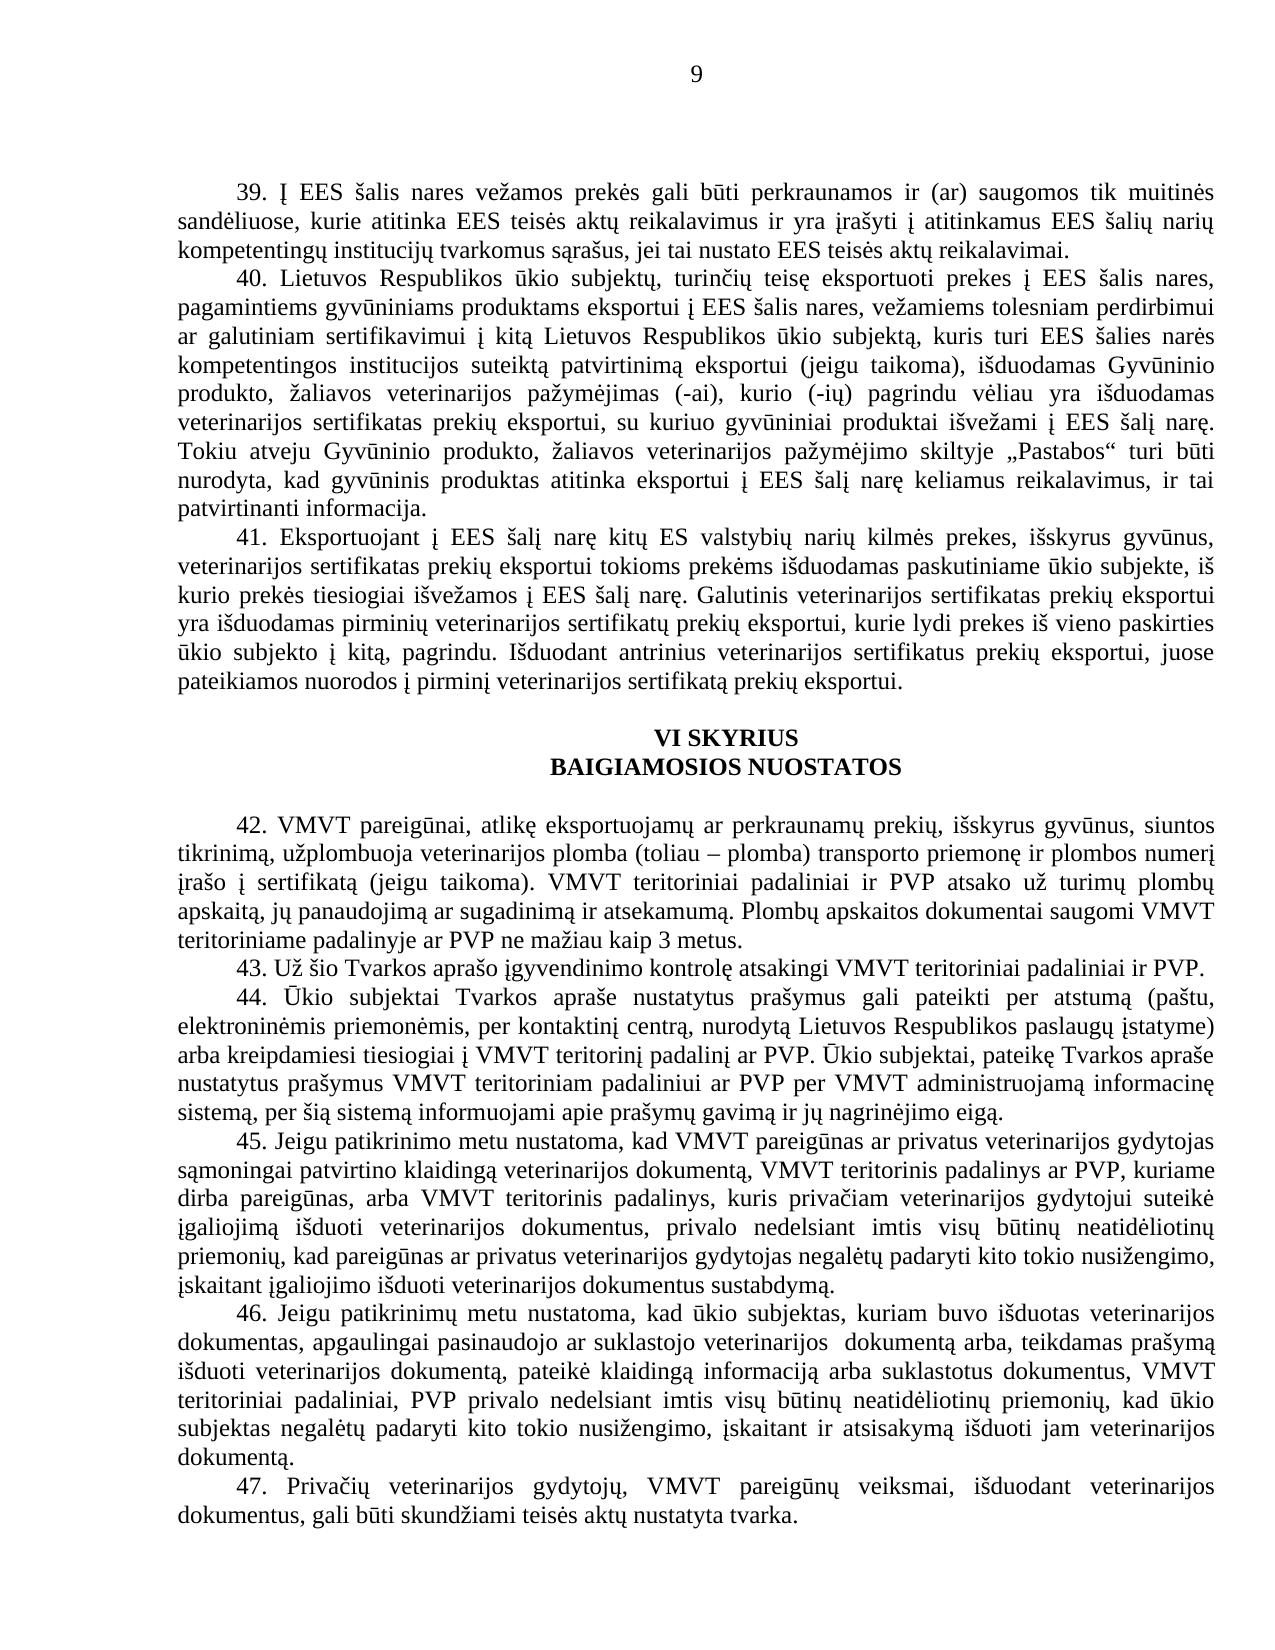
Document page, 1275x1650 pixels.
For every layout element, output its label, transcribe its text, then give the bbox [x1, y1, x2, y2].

text 43. Už šio Tvarkos aprašo įgyvendinimo kontrolę atsakingi VMVT teritoriniai padaliniai ir PVP. [177, 953, 1216, 982]
text 40. Lietuvos Respublikos ūkio subjektų, turinčių teisę eksportuoti prekes į EES šalis nares, pagamintiems gyvūniniams produktams eksportui į EES šalis nares, vežamiems tolesniam perdirbimui ar galutiniam sertifikavimui į kitą Lietuvos Respublikos ūkio subjektą, kuris turi EES šalies narės kompetentingos institucijos suteiktą patvirtinimą eksportui (jeigu taikoma), išduodamas Gyvūninio produkto, žaliavos veterinarijos pažymėjimas (-ai), kurio (-ių) pagrindu vėliau yra išduodamas veterinarijos sertifikatas prekių eksportui, su kuriuo gyvūniniai produktai išvežami į EES šalį narę. Tokiu atveju Gyvūninio produkto, žaliavos veterinarijos pažymėjimo skiltyje „Pastabos“ turi būti nurodyta, kad gyvūninis produktas atitinka eksportui į EES šalį narę keliamus reikalavimus, ir tai patvirtinanti informacija. [177, 263, 1216, 522]
text BAIGIAMOSIOS NUOSTATOS [177, 752, 1216, 781]
text VI SKYRIUS [177, 723, 1216, 752]
text 44. Ūkio subjektai Tvarkos apraše nustatytus prašymus gali pateikti per atstumą (paštu, elektroninėmis priemonėmis, per kontaktinį centrą, nurodytą Lietuvos Respublikos paslaugų įstatyme) arba kreipdamiesi tiesiogiai į VMVT teritorinį padalinį ar PVP. Ūkio subjektai, pateikę Tvarkos apraše nustatytus prašymus VMVT teritoriniam padaliniui ar PVP per VMVT administruojamą informacinę sistemą, per šią sistemą informuojami apie prašymų gavimą ir jų nagrinėjimo eigą. [177, 982, 1216, 1126]
text 46. Jeigu patikrinimų metu nustatoma, kad ūkio subjektas, kuriam buvo išduotas veterinarijos dokumentas, apgaulingai pasinaudojo ar suklastojo veterinarijos dokumentą arba, teikdamas prašymą išduoti veterinarijos dokumentą, pateikė klaidingą informaciją arba suklastotus dokumentus, VMVT teritoriniai padaliniai, PVP privalo nedelsiant imtis visų būtinų neatidėliotinų priemonių, kad ūkio subjektas negalėtų padaryti kito tokio nusižengimo, įskaitant ir atsisakymą išduoti jam veterinarijos dokumentą. [177, 1298, 1216, 1471]
text 42. VMVT pareigūnai, atlikę eksportuojamų ar perkraunamų prekių, išskyrus gyvūnus, siuntos tikrinimą, užplombuoja veterinarijos plomba (toliau – plomba) transporto priemonę ir plombos numerį įrašo į sertifikatą (jeigu taikoma). VMVT teritoriniai padaliniai ir PVP atsako už turimų plombų apskaitą, jų panaudojimą ar sugadinimą ir atsekamumą. Plombų apskaitos dokumentai saugomi VMVT teritoriniame padalinyje ar PVP ne mažiau kaip 3 metus. [177, 810, 1216, 953]
text 39. Į EES šalis nares vežamos prekės gali būti perkraunamos ir (ar) saugomos tik muitinės sandėliuose, kurie atitinka EES teisės aktų reikalavimus ir yra įrašyti į atitinkamus EES šalių narių kompetentingų institucijų tvarkomus sąrašus, jei tai nustato EES teisės aktų reikalavimai. [177, 177, 1216, 263]
text 45. Jeigu patikrinimo metu nustatoma, kad VMVT pareigūnas ar privatus veterinarijos gydytojas sąmoningai patvirtino klaidingą veterinarijos dokumentą, VMVT teritorinis padalinys ar PVP, kuriame dirba pareigūnas, arba VMVT teritorinis padalinys, kuris privačiam veterinarijos gydytojui suteikė įgaliojimą išduoti veterinarijos dokumentus, privalo nedelsiant imtis visų būtinų neatidėliotinų priemonių, kad pareigūnas ar privatus veterinarijos gydytojas negalėtų padaryti kito tokio nusižengimo, įskaitant įgaliojimo išduoti veterinarijos dokumentus sustabdymą. [177, 1126, 1216, 1298]
text 47. Privačių veterinarijos gydytojų, VMVT pareigūnų veiksmai, išduodant veterinarijos dokumentus, gali būti skundžiami teisės aktų nustatyta tvarka. [177, 1471, 1216, 1528]
text 41. Eksportuojant į EES šalį narę kitų ES valstybių narių kilmės prekes, išskyrus gyvūnus, veterinarijos sertifikatas prekių eksportui tokioms prekėms išduodamas paskutiniame ūkio subjekte, iš kurio prekės tiesiogiai išvežamos į EES šalį narę. Galutinis veterinarijos sertifikatas prekių eksportui yra išduodamas pirminių veterinarijos sertifikatų prekių eksportui, kurie lydi prekes iš vieno paskirties ūkio subjekto į kitą, pagrindu. Išduodant antrinius veterinarijos sertifikatus prekių eksportui, juose pateikiamos nuorodos į pirminį veterinarijos sertifikatą prekių eksportui. [177, 522, 1216, 695]
